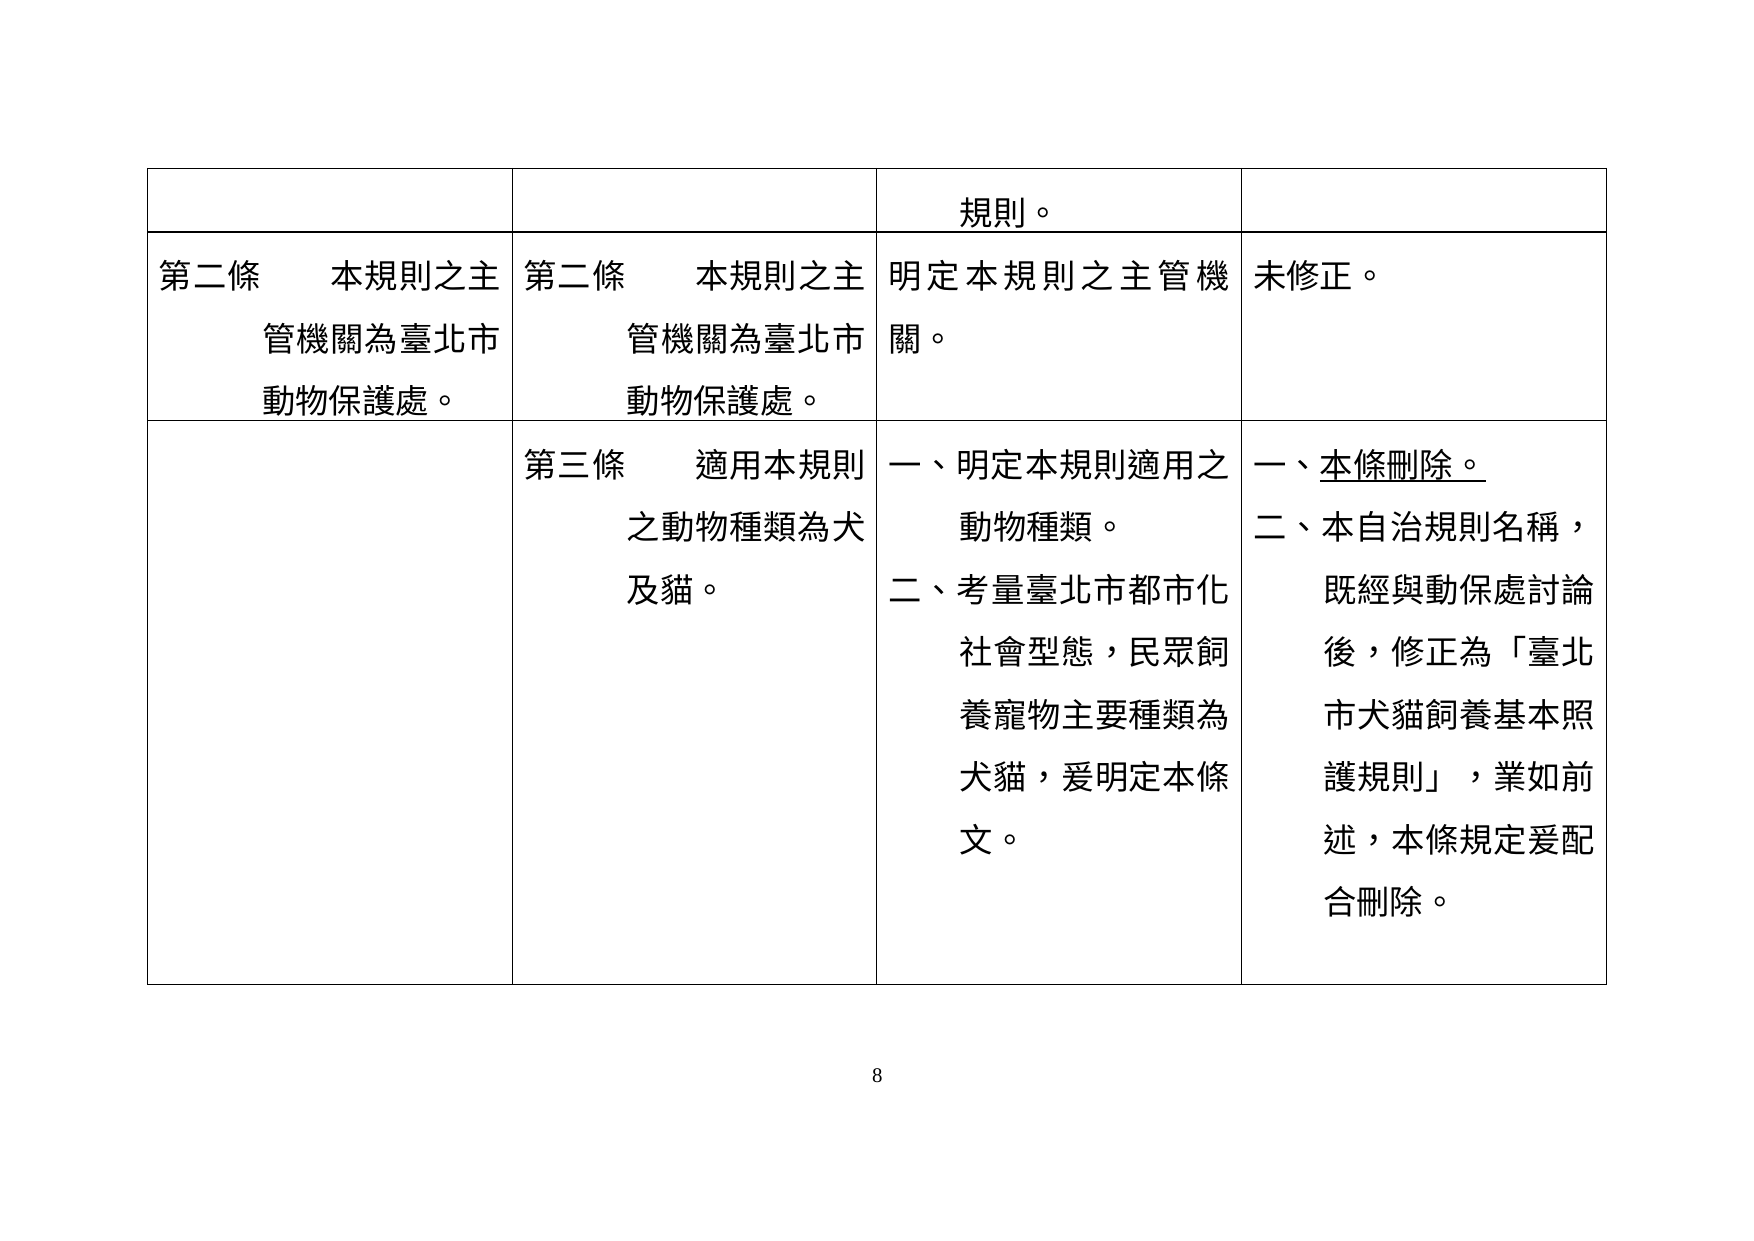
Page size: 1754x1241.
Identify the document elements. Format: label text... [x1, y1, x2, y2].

table_cell 規則。 [877, 169, 1241, 231]
table_cell 一、明定本規則適用之動物種類。 二、考量臺北市都市化社會型態，民眾飼養寵物主要種類為犬貓，爰明定本條文。 [877, 421, 1241, 983]
table_cell 明定本規則之主管機關。 [877, 233, 1241, 420]
table_cell 第二條 本規則之主管機關為臺北市動物保護處。 [148, 233, 512, 420]
table_cell [513, 169, 876, 231]
table_cell 一、本條刪除。 二、本自治規則名稱，既經與動保處討論後，修正為「臺北市犬貓飼養基本照護規則」，業如前述，本條規定爰配合刪除。 [1242, 421, 1606, 983]
table_cell 未修正。 [1242, 233, 1606, 420]
table_cell 第三條 適用本規則之動物種類為犬及貓。 [513, 421, 876, 983]
table_cell [148, 169, 512, 231]
table_cell 第二條 本規則之主管機關為臺北市動物保護處。 [513, 233, 876, 420]
table_cell [148, 421, 512, 983]
table_cell [1242, 169, 1606, 231]
